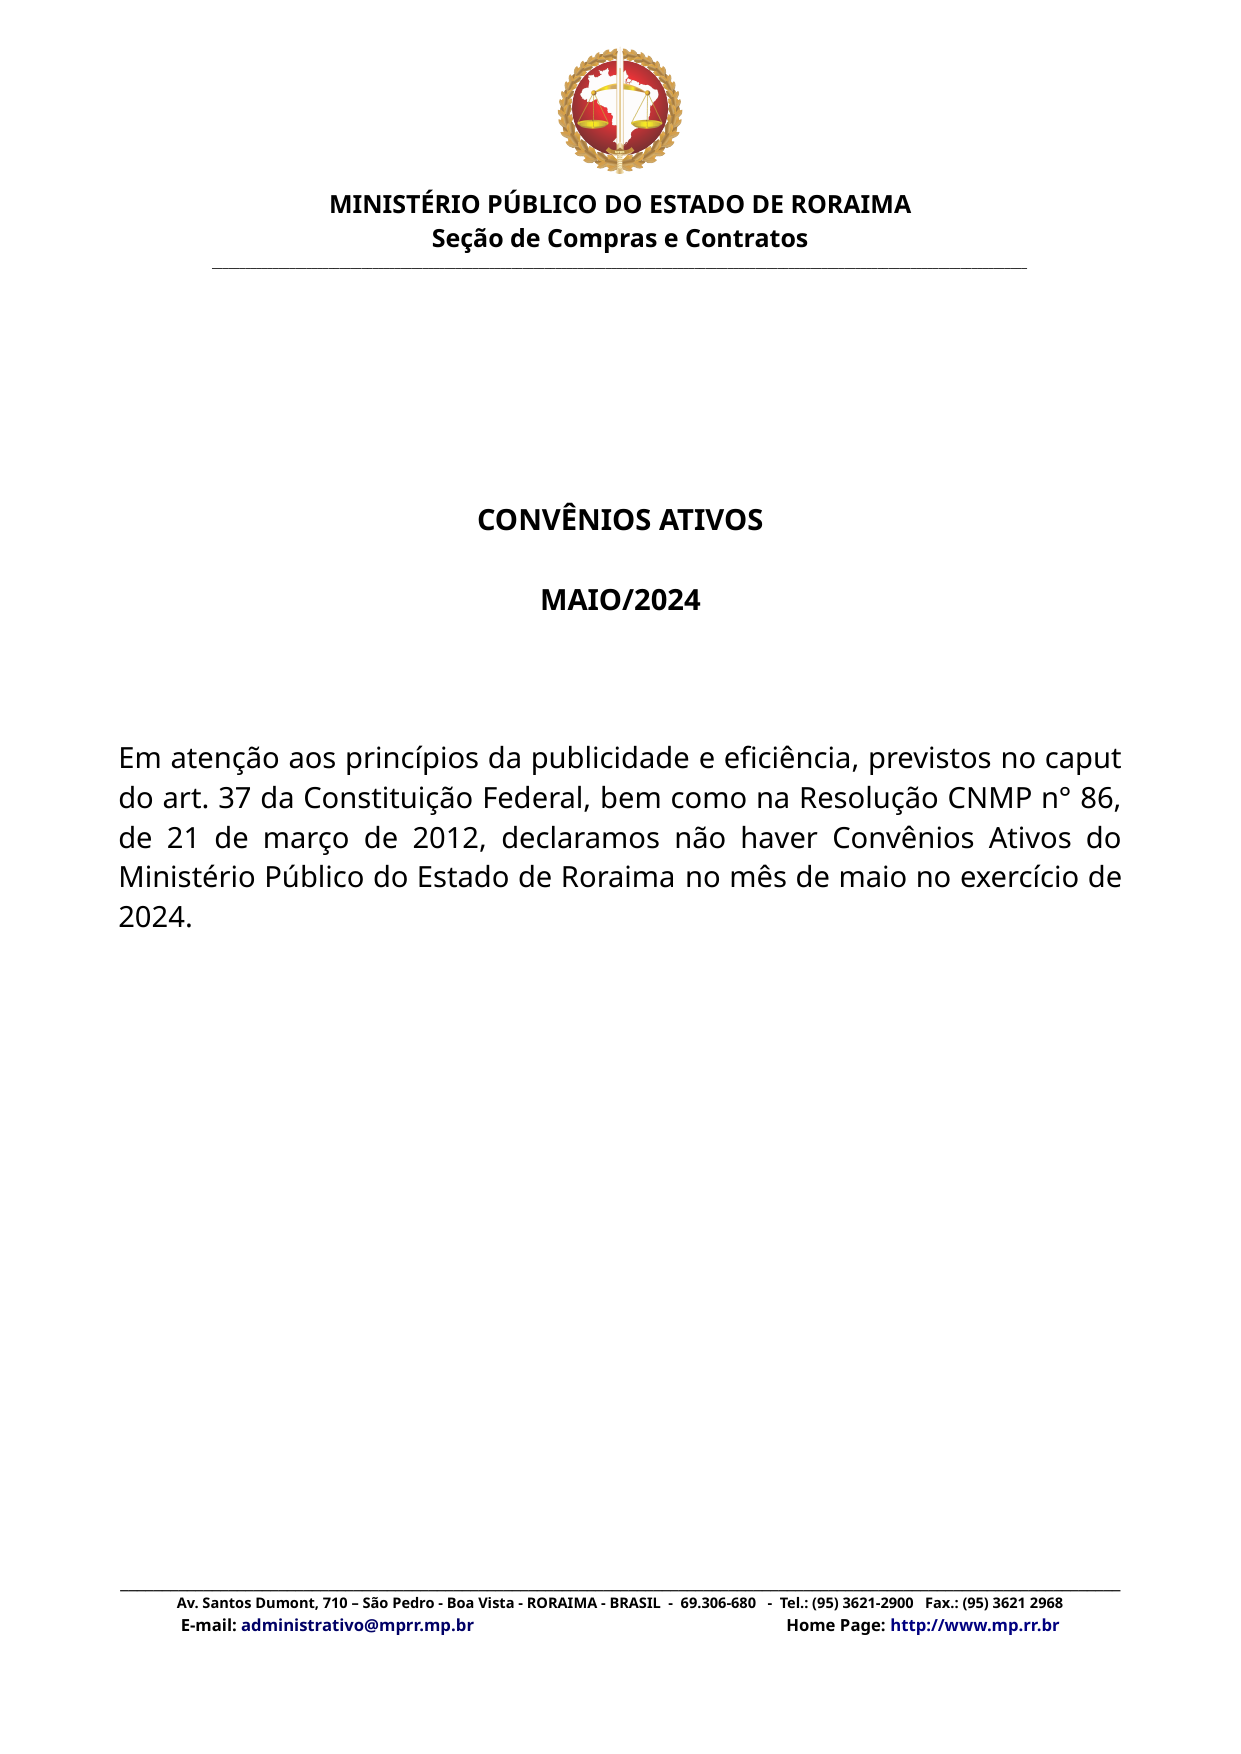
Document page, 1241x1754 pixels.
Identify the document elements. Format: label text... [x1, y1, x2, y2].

text CONVÊNIOS ATIVOS [118, 499, 1122, 539]
text Em atenção aos princípios da publicidade e eficiência, previstos no caput do art. 37 da Constituição Federal, bem como na Resolução CNMP n° 86, de 21 de março de 2012, declaramos não haver Convênios Ativos do Ministério Público do Estado de Roraima no mês de maio no exercício de 2024. [118, 737, 1122, 936]
text MAIO/2024 [118, 579, 1122, 618]
picture [557, 46, 683, 174]
